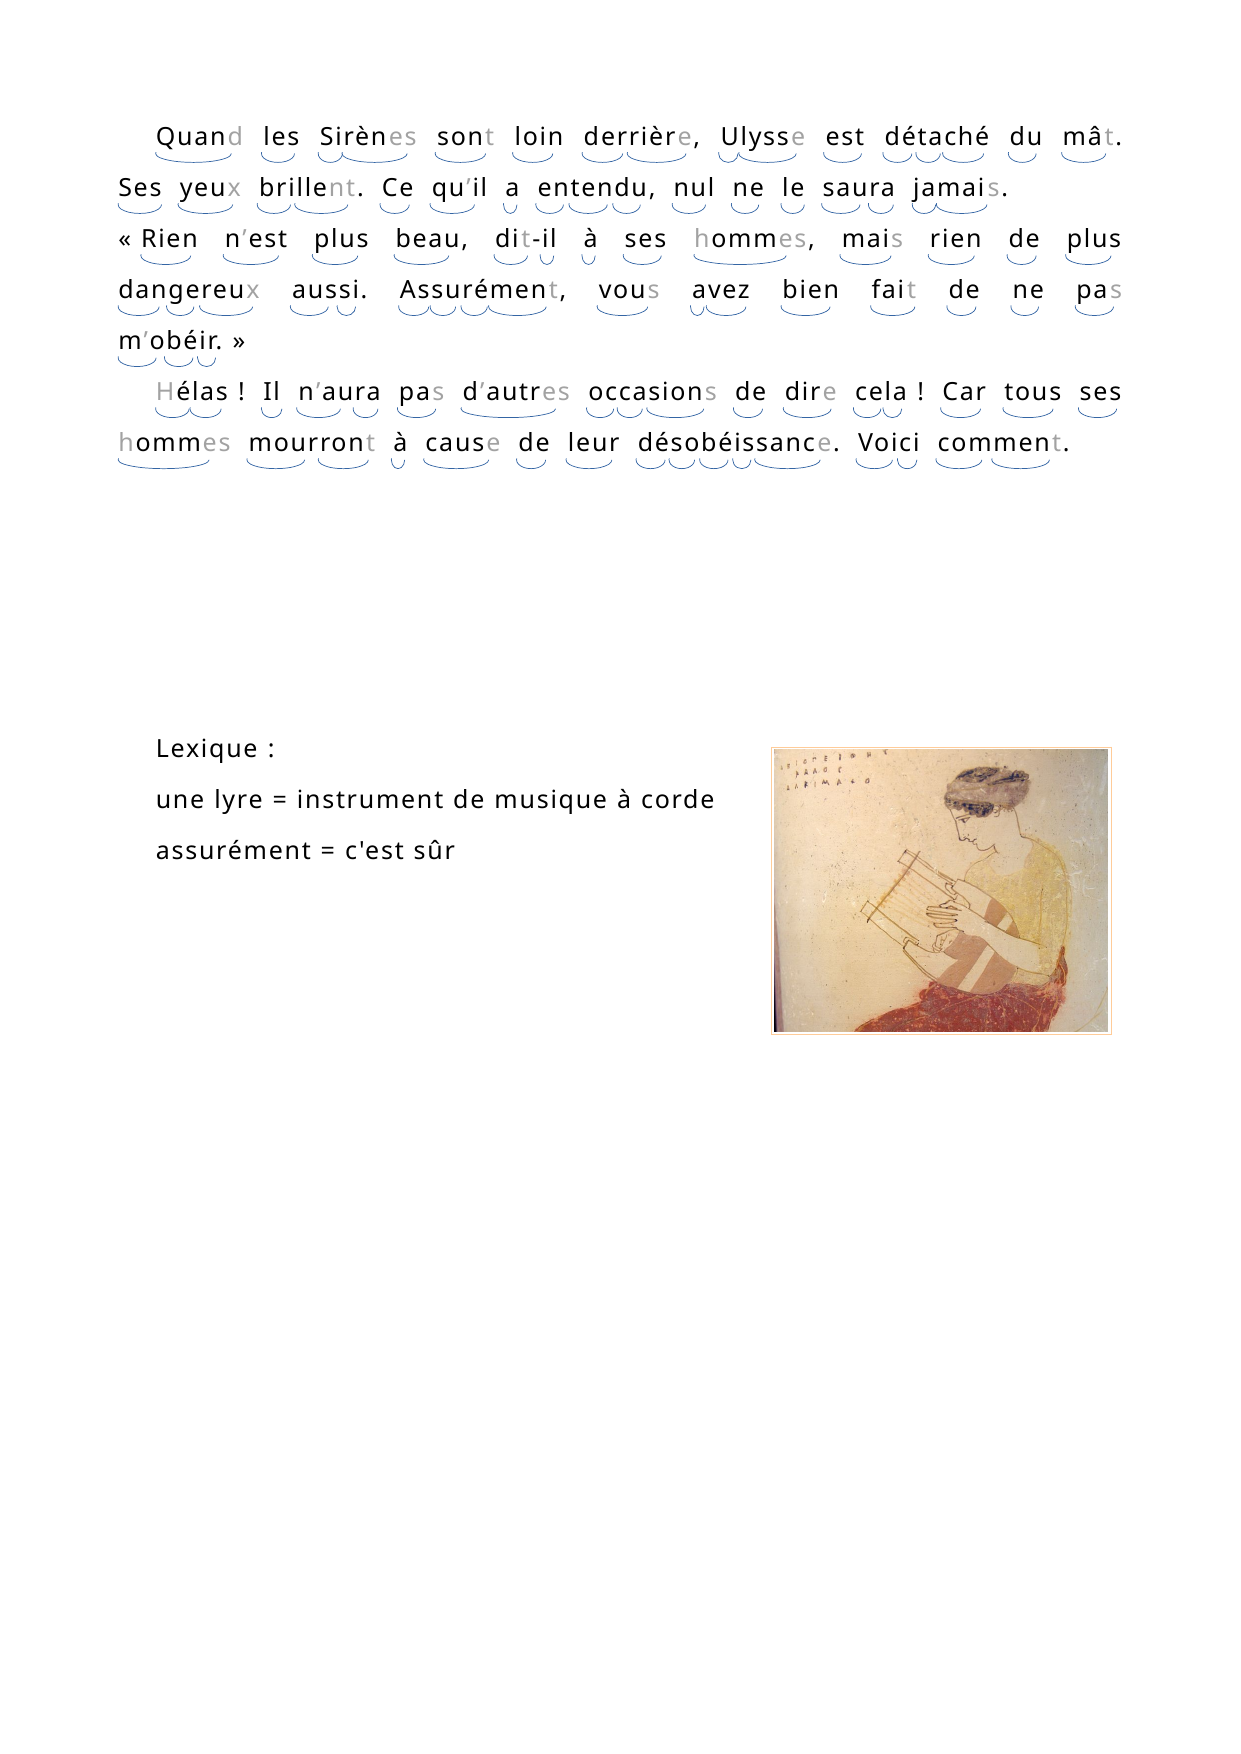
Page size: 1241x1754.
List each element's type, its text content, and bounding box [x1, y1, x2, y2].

text [772, 748, 1111, 1034]
text Hélas ! Il n’aura pas d’autres occasions de dire cela ! Car tous ses hommes mourront à cause de leur désobéissance. Voici comment. [118, 373, 1122, 458]
text « Rien n’est plus beau, dit-il à ses hommes, mais rien de plus dangereux aussi. Assurément, vous avez bien fait de ne pas m’obéir. » [118, 220, 1122, 356]
text une lyre = instrument de musique à corde [118, 782, 771, 816]
text Lexique : [118, 731, 1122, 765]
text assurément = c'est sûr [118, 833, 771, 867]
text Quand les Sirènes sont loin derrière, Ulysse est détaché du mât. Ses yeux brillent. Ce qu’il a entendu, nul ne le saura jamais. [118, 118, 1122, 203]
